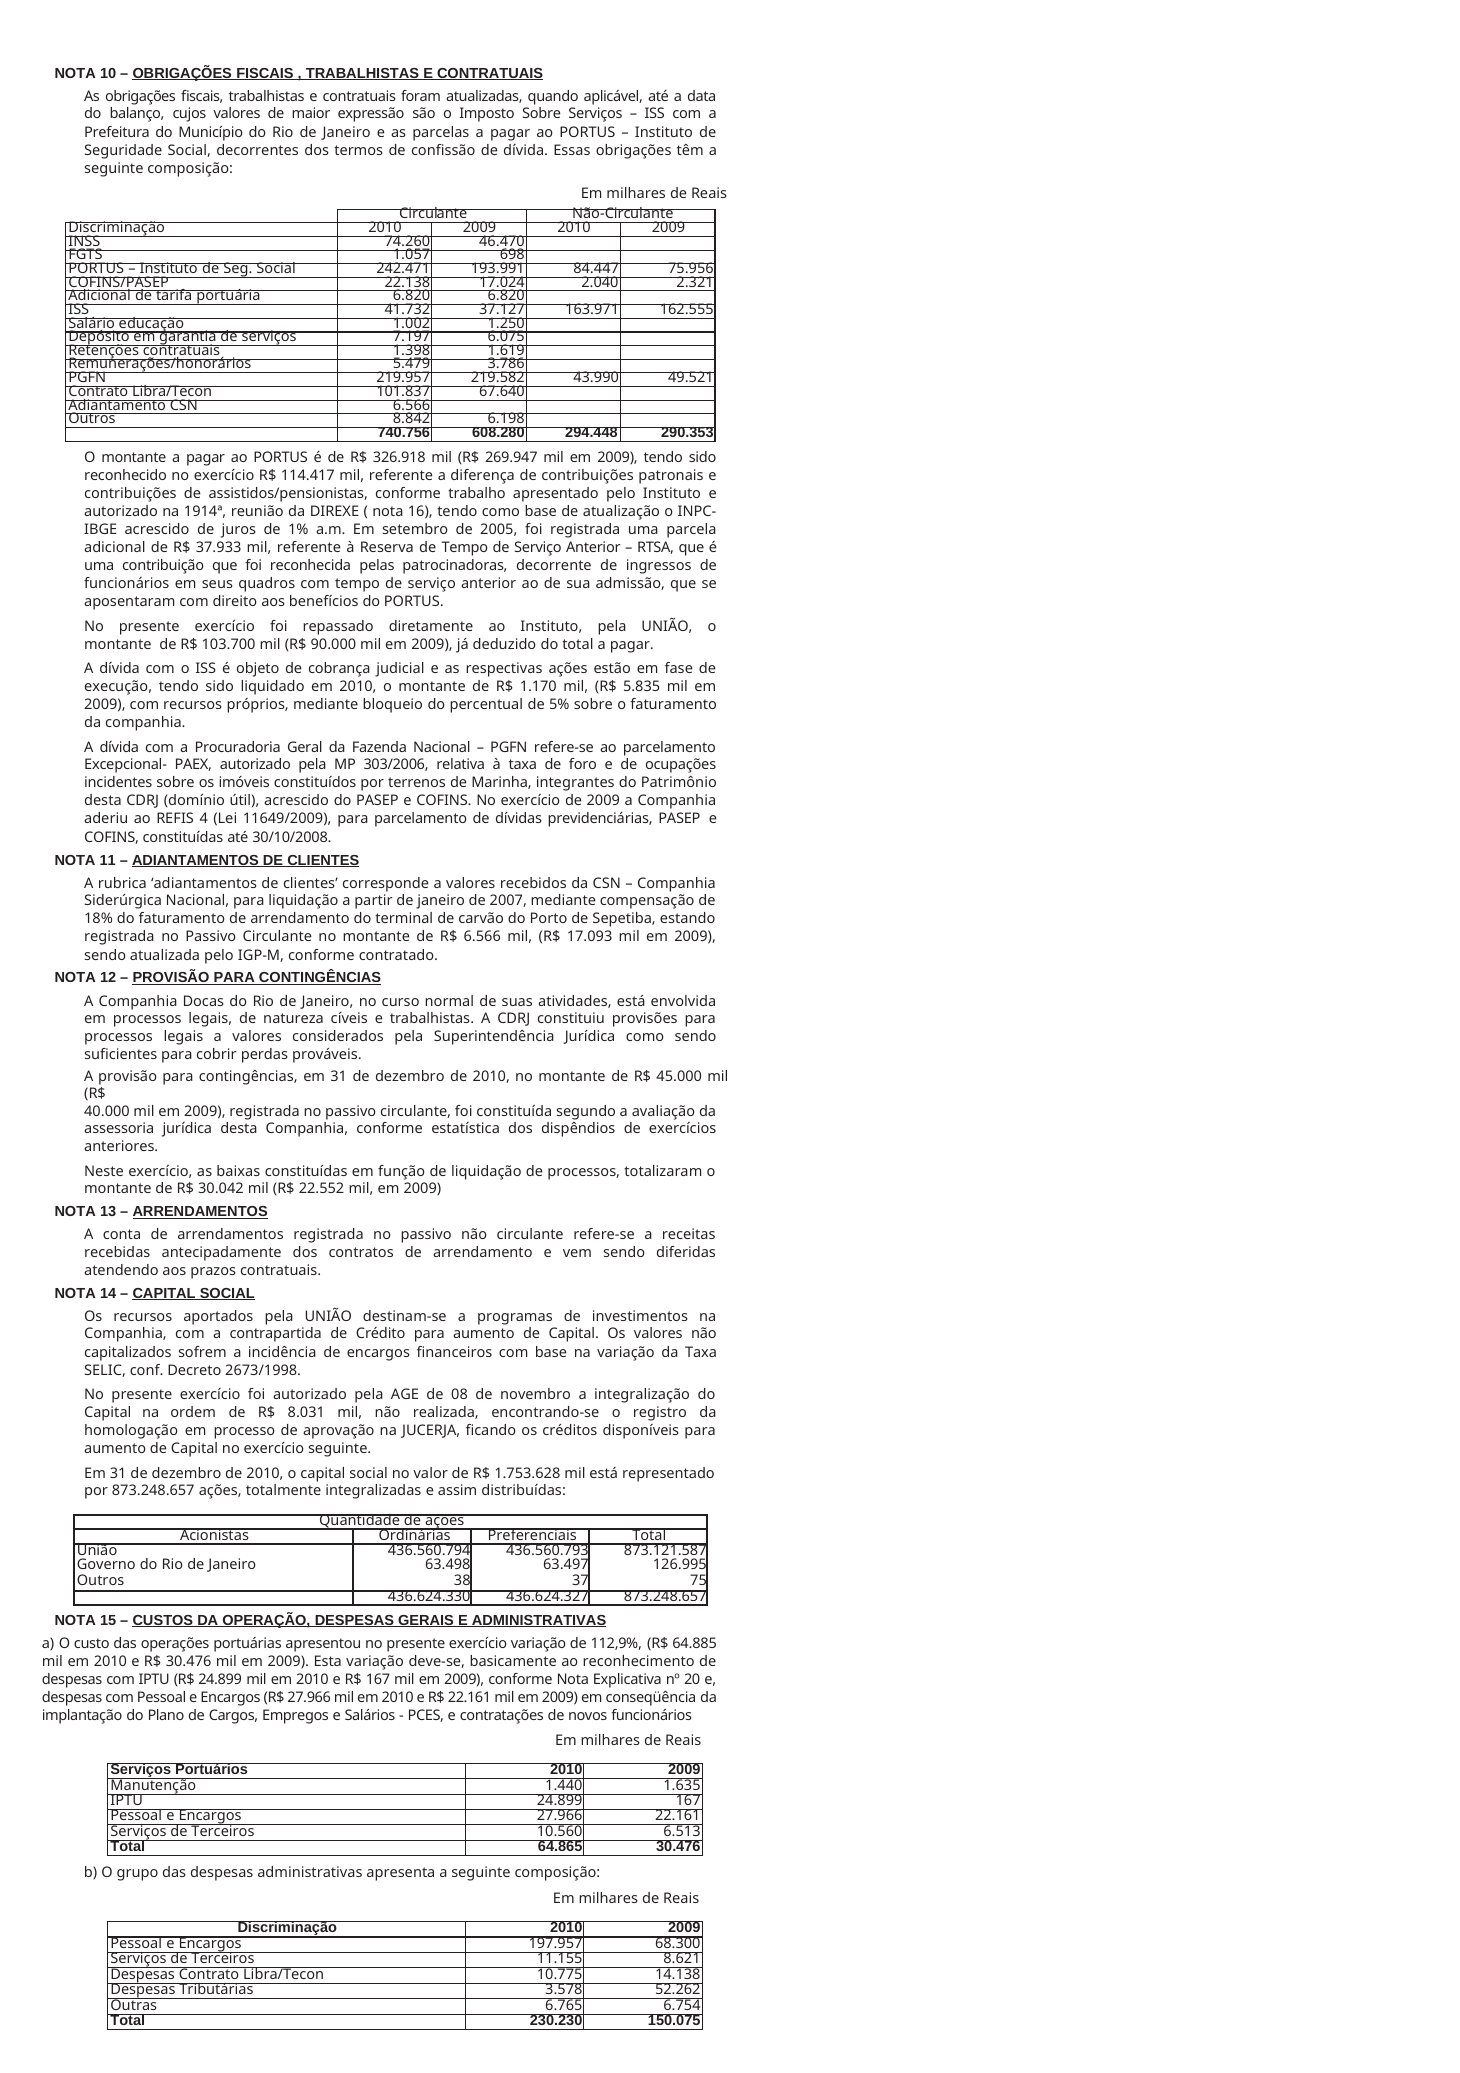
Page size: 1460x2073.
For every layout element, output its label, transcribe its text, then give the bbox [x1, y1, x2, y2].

table_cell 14.138 [584, 1968, 702, 1983]
table_cell [527, 319, 620, 331]
table_cell INSS [66, 237, 337, 249]
table_cell Adicional de tarifa portuária [66, 291, 337, 304]
table_cell Total [108, 1841, 465, 1855]
table_cell 22.138 [338, 278, 431, 290]
table_cell 2010 [527, 223, 620, 236]
table_cell 1.002 [338, 319, 431, 331]
table_cell PORTUS – Instituto de Seg. Social [66, 264, 337, 277]
table_header Não-Circ [527, 210, 621, 222]
table_cell 873.248.657 [590, 1592, 706, 1604]
table_cell 230.230 [466, 2015, 583, 2029]
table_cell 74.260 [338, 237, 431, 249]
text A conta de arrendamentos registrada no passivo não circulante refere-se a receitas recebidas antecipadamente dos contratos de arrendamento e vem sendo diferidas atendendo aos prazos contratuais. [84, 1225, 717, 1280]
table_cell Preferenciais [472, 1530, 588, 1542]
table_cell Total [108, 2015, 465, 2029]
table_cell Outros [66, 414, 337, 427]
table_cell 6.566 [338, 401, 431, 413]
table_cell Depósito em garantia de serviços [89, 333, 337, 345]
text Em milhares de Reais [553, 1888, 729, 1908]
table_cell 6.820 [338, 291, 431, 304]
text 40.000 mil em 2009), registrada no passivo circulante, foi constituída segundo a avaliação da assessoria jurídica desta Companhia, conforme estatística dos dispêndios de exercícios anteriores. [84, 1102, 717, 1156]
table_cell Manutenção [108, 1779, 465, 1793]
table_cell Outros [75, 1575, 352, 1590]
table_cell [527, 414, 620, 427]
table_cell 63.498 [354, 1558, 470, 1575]
table_cell Despesas Tributárias [108, 1984, 465, 1998]
table_header ante [432, 210, 526, 222]
table_cell 6.754 [584, 1999, 702, 2013]
table_cell Ordinárias [354, 1530, 470, 1542]
text A Companhia Docas do Rio de Janeiro, no curso normal de suas atividades, está envolvida em processos legais, de natureza cíveis e trabalhistas. A CDRJ constituiu provisões para processos legais a valores considerados pela Superintendência Jurídica como sendo suficientes para cobrir perdas prováveis. [84, 992, 717, 1064]
text Em milhares de Reais [581, 182, 729, 202]
table_cell [527, 237, 620, 249]
table_cell 5.479 [338, 360, 431, 372]
table_cell Acionistas [75, 1530, 352, 1542]
table_cell 63.497 [472, 1558, 588, 1575]
table_header Discriminação [108, 1922, 465, 1936]
table_cell [527, 387, 620, 399]
table_cell 84.447 [527, 264, 620, 277]
table_cell 436.560.793 [472, 1545, 588, 1558]
table_cell 27.966 [466, 1810, 583, 1824]
table_cell 30.476 [584, 1841, 702, 1855]
table_cell Governo do Rio de Janeiro [75, 1558, 352, 1575]
table_cell 2010 [338, 223, 431, 236]
table_cell Serviços de Terceiros [108, 1825, 465, 1840]
table_cell 38 [354, 1575, 470, 1590]
subtitle NOTA 12 – PROVISÃO PARA CONTINGÊNCIAS [54, 969, 729, 986]
subtitle NOTA 10 – OBRIGAÇÕES FISCAIS , TRABALHISTAS E CONTRATUAIS [54, 64, 729, 81]
table_cell 43.990 [527, 373, 620, 386]
table_cell 67.640 [432, 387, 526, 399]
table_cell 1.619 [432, 346, 526, 359]
subtitle NOTA 11 – ADIANTAMENTOS DE CLIENTES [54, 851, 729, 868]
table_header 2010 [466, 1922, 583, 1936]
table_cell 290.353 [621, 428, 714, 441]
table_cell 126.995 [590, 1558, 706, 1575]
table_cell 219.957 [338, 373, 431, 386]
table_header Serviços Portuários [108, 1764, 465, 1778]
table_cell 10.560 [466, 1825, 583, 1840]
table_cell 8.842 [338, 414, 431, 427]
table_cell 436.624.330 [354, 1592, 470, 1604]
table_cell 1.057 [338, 251, 431, 263]
table_cell 6.513 [584, 1825, 702, 1840]
text Em 31 de dezembro de 2010, o capital social no valor de R$ 1.753.628 mil está representado por 873.248.657 ações, totalmente integralizadas e assim distribuídas: [84, 1464, 717, 1500]
table_header Quantidade de ações [75, 1516, 706, 1528]
table_cell 6.765 [466, 1999, 583, 2013]
table_cell 52.262 [584, 1984, 702, 1998]
table_cell [527, 333, 620, 345]
table_cell Despesas Contrato Libra/Tecon [108, 1968, 465, 1983]
table_cell 2009 [621, 223, 714, 236]
table_cell 608.280 [432, 428, 526, 441]
table_cell 163.971 [527, 305, 620, 318]
table_cell 1.440 [466, 1779, 583, 1793]
table_cell 101.837 [338, 387, 431, 399]
subtitle NOTA 15 – CUSTOS DA OPERAÇÃO, DESPESAS GERAIS E ADMINISTRATIVAS [54, 1612, 729, 1628]
table_cell [621, 414, 714, 427]
table_cell 8.621 [584, 1953, 702, 1967]
text As obrigações fiscais, trabalhistas e contratuais foram atualizadas, quando aplicável, até a data do balanço, cujos valores de maior expressão são o Imposto Sobre Serviços – ISS com a Prefeitura do Município do Rio de Janeiro e as parcelas a pagar ao PORTUS – Instituto de Seguridade Social, decorrentes dos termos de confissão de dívida. Essas obrigações têm a seguinte composição: [84, 87, 717, 178]
table_cell 10.775 [466, 1968, 583, 1983]
table_cell [527, 360, 620, 372]
table_cell [75, 1592, 352, 1604]
table_cell 2009 [432, 223, 526, 236]
table_cell Serviços de Terceiros [108, 1953, 465, 1967]
table_cell Outras [108, 1999, 465, 2013]
table_cell Adiantamento CSN [66, 401, 337, 413]
table_cell [432, 401, 526, 413]
table_cell [621, 291, 714, 304]
table_cell 436.624.327 [472, 1592, 588, 1604]
text No presente exercício foi repassado diretamente ao Instituto, pela UNIÃO, o montante de R$ 103.700 mil (R$ 90.000 mil em 2009), já deduzido do total a pagar. [84, 617, 717, 653]
table_cell [621, 333, 714, 345]
table_cell Remunerações/honorários [66, 360, 337, 372]
table_cell [621, 360, 714, 372]
table_header 2009 [584, 1764, 702, 1778]
table_cell [621, 387, 714, 399]
table_cell [621, 319, 714, 331]
table_cell 68.300 [584, 1938, 702, 1952]
table_cell [527, 346, 620, 359]
table_cell 436.560.794 [354, 1545, 470, 1558]
table_cell 6.198 [432, 414, 526, 427]
table_cell 162.555 [621, 305, 714, 318]
table_cell Contrato Libra/Tecon [66, 387, 337, 399]
table_cell Retenções contratuais [66, 346, 337, 359]
table_cell FGTS [66, 251, 337, 263]
table_cell [527, 401, 620, 413]
table_cell 740.756 [338, 428, 431, 441]
table_cell 150.075 [584, 2015, 702, 2029]
table_cell Total [590, 1530, 706, 1542]
table_cell 64.865 [466, 1841, 583, 1855]
table_cell [621, 346, 714, 359]
subtitle NOTA 14 – CAPITAL SOCIAL [54, 1284, 729, 1301]
text A dívida com o ISS é objeto de cobrança judicial e as respectivas ações estão em fase de execução, tendo sido liquidado em 2010, o montante de R$ 1.170 mil, (R$ 5.835 mil em 2009), com recursos próprios, mediante bloqueio do percentual de 5% sobre o faturamento da companhia. [84, 659, 717, 732]
table_cell [621, 237, 714, 249]
text A rubrica ‘adiantamentos de clientes’ corresponde a valores recebidos da CSN – Companhia Siderúrgica Nacional, para liquidação a partir de janeiro de 2007, mediante compensação de 18% do faturamento de arrendamento do terminal de carvão do Porto de Sepetiba, estando registrada no Passivo Circulante no montante de R$ 6.566 mil, (R$ 17.093 mil em 2009), sendo atualizada pelo IGP-M, conforme contratado. [84, 874, 717, 964]
table_cell 17.024 [432, 278, 526, 290]
table_cell 75.956 [621, 264, 714, 277]
table_cell [621, 251, 714, 263]
table_cell 7.197 [338, 333, 431, 345]
table_cell 37.127 [432, 305, 526, 318]
table_cell 75 [590, 1575, 706, 1590]
table_cell 219.582 [432, 373, 526, 386]
table_cell Discriminação [66, 223, 337, 236]
table_cell 2.040 [527, 278, 620, 290]
table_cell 2.321 [621, 278, 714, 290]
text Neste exercício, as baixas constituídas em função de liquidação de processos, totalizaram o montante de R$ 30.042 mil (R$ 22.552 mil, em 2009) [84, 1162, 717, 1198]
table_cell 873.121.587 [590, 1545, 706, 1558]
table_cell Pessoal e Encargos [108, 1938, 465, 1952]
table_cell COFINS/PASEP [66, 278, 337, 290]
table_cell 242.471 [338, 264, 431, 277]
table_cell [527, 291, 620, 304]
table_header [65, 209, 337, 222]
text O montante a pagar ao PORTUS é de R$ 326.918 mil (R$ 269.947 mil em 2009), tendo sido reconhecido no exercício R$ 114.417 mil, referente a diferença de contribuições patronais e contribuições de assistidos/pensionistas, conforme trabalho apresentado pelo Instituto e autorizado na 1914ª, reunião da DIREXE ( nota 16), tendo como base de atualização o INPC-IBGE acrescido de juros de 1% a.m. Em setembro de 2005, foi registrada uma parcela adicional de R$ 37.933 mil, referente à Reserva de Tempo de Serviço Anterior – RTSA, que é uma contribuição que foi reconhecida pelas patrocinadoras, decorrente de ingressos de funcionários em seus quadros com tempo de serviço anterior ao de sua admissão, que se aposentaram com direito aos benefícios do PORTUS. [84, 448, 717, 611]
subtitle NOTA 13 – ARRENDAMENTOS [54, 1203, 729, 1220]
list O custo das operações portuárias apresentou no presente exercício variação de 112,9%, (R$ 64.885 mil em 2010 e R$ 30.476 mil em 2009). Esta variação deve-se, basicamente ao reconhecimento de despesas com IPTU (R$ 24.899 mil em 2010 e R$ 167 mil em 2009), conforme Nota Explicativa nº 20 e, despesas com Pessoal e Encargos (R$ 27.966 mil em 2010 e R$ 22.161 mil em 2009) em conseqüência da implantação do Plano de Cargos, Empregos e Salários - PCES, e contratações de novos funcionários [42, 1634, 717, 1725]
list O grupo das despesas administrativas apresenta a seguinte composição: [84, 1861, 729, 1881]
table_cell 193.991 [432, 264, 526, 277]
table_cell PGFN [66, 373, 337, 386]
table_cell 1.398 [338, 346, 431, 359]
table_cell 1.635 [584, 1779, 702, 1793]
text A dívida com a Procuradoria Geral da Fazenda Nacional – PGFN refere-se ao parcelamento Excepcional- PAEX, autorizado pela MP 303/2006, relativa à taxa de foro e de ocupações incidentes sobre os imóveis constituídos por terrenos de Marinha, integrantes do Patrimônio desta CDRJ (domínio útil), acrescido do PASEP e COFINS. No exercício de 2009 a Companhia aderiu ao REFIS 4 (Lei 11649/2009), para parcelamento de dívidas previdenciárias, PASEP e COFINS, constituídas até 30/10/2008. [84, 738, 717, 846]
table_cell 22.161 [584, 1810, 702, 1824]
table_cell 11.155 [466, 1953, 583, 1967]
table_header 2010 [466, 1764, 583, 1778]
table_cell 294.448 [527, 428, 620, 441]
table_cell 698 [432, 251, 526, 263]
table_cell IPTU [108, 1795, 465, 1809]
table_cell 1.250 [432, 319, 526, 331]
table_cell 6.075 [432, 333, 526, 345]
text A provisão para contingências, em 31 de dezembro de 2010, no montante de R$ 45.000 mil (R$ [84, 1069, 729, 1101]
table_header ulante [621, 210, 714, 222]
table_cell ISS [66, 305, 337, 318]
table_cell 3.578 [466, 1984, 583, 1998]
table_cell 24.899 [466, 1795, 583, 1809]
table_header Circul [338, 210, 432, 222]
table_cell União [75, 1545, 352, 1558]
table_cell Salário educação [66, 319, 337, 331]
table_cell 41.732 [338, 305, 431, 318]
table_cell 197.957 [466, 1938, 583, 1952]
table_cell 49.521 [621, 373, 714, 386]
text No presente exercício foi autorizado pela AGE de 08 de novembro a integralização do Capital na ordem de R$ 8.031 mil, não realizada, encontrando-se o registro da homologação em processo de aprovação na JUCERJA, ficando os créditos disponíveis para aumento de Capital no exercício seguinte. [84, 1385, 717, 1458]
table_cell 46.470 [432, 237, 526, 249]
table_cell Pessoal e Encargos [108, 1810, 465, 1824]
table_cell 167 [584, 1795, 702, 1809]
table_cell [621, 401, 714, 413]
table_cell 37 [472, 1575, 588, 1590]
table_cell [66, 428, 337, 441]
table_cell 3.786 [432, 360, 526, 372]
text Os recursos aportados pela UNIÃO destinam-se a programas de investimentos na Companhia, com a contrapartida de Crédito para aumento de Capital. Os valores não capitalizados sofrem a incidência de encargos financeiros com base na variação da Taxa SELIC, conf. Decreto 2673/1998. [84, 1307, 717, 1379]
table_cell [527, 251, 620, 263]
text Em milhares de Reais [555, 1729, 729, 1749]
table_header 2009 [584, 1922, 702, 1936]
table_cell 6.820 [432, 291, 526, 304]
